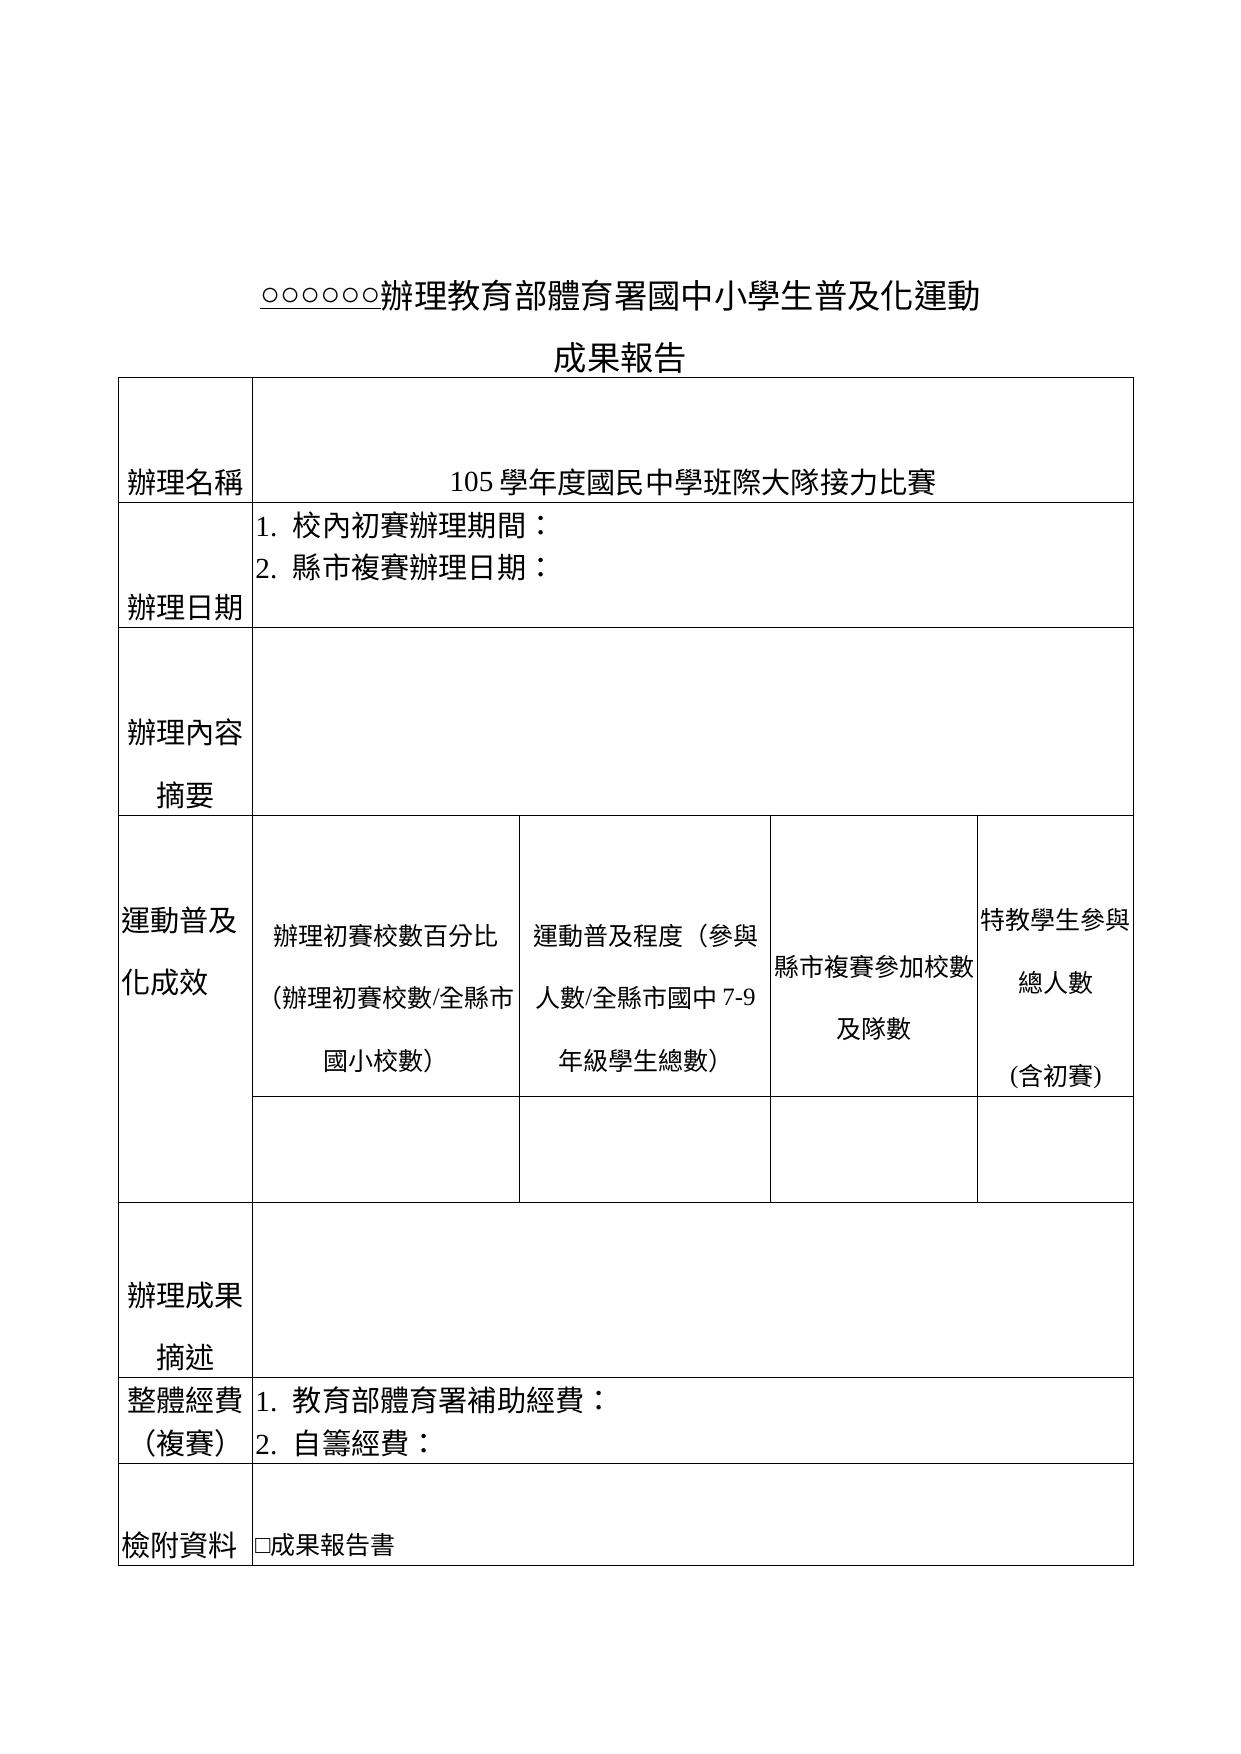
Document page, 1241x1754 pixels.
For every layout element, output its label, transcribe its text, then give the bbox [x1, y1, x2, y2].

table_cell 運動普及程度（參與人數/全縣市國中7-9年級學生總數） [520, 816, 770, 1096]
table_cell [978, 1097, 1133, 1202]
table_cell [520, 1097, 770, 1202]
table_cell 辦理初賽校數百分比（辦理初賽校數/全縣市國小校數） [253, 816, 519, 1096]
table_cell [253, 1203, 1133, 1377]
table_cell [253, 628, 1133, 814]
table_header 105學年度國民中學班際大隊接力比賽 [253, 378, 1133, 502]
table_cell 縣市複賽參加校數及隊數 [771, 816, 977, 1096]
text 成果報告 [118, 314, 1122, 377]
table_cell 教育部體育署補助經費： 自籌經費： [253, 1378, 1133, 1463]
text ○○○○○○辦理教育部體育署國中小學生普及化運動 [118, 252, 1122, 314]
table_cell [253, 1097, 519, 1202]
table_cell 檢附資料 [119, 1464, 252, 1564]
table_cell 運動普及化成效 [119, 816, 252, 1202]
table_cell 特教學生參與總人數 (含初賽) [978, 816, 1133, 1096]
table_cell [771, 1097, 977, 1202]
table_cell 整體經費 （複賽） [119, 1378, 252, 1463]
table_cell 辦理內容摘要 [119, 628, 252, 814]
table_cell 校內初賽辦理期間： 縣市複賽辦理日期： [253, 503, 1133, 627]
table_cell □成果報告書 [253, 1464, 1133, 1564]
table_header 辦理名稱 [119, 378, 252, 502]
table_cell 辦理成果摘述 [119, 1203, 252, 1377]
table_cell 辦理日期 [119, 503, 252, 627]
